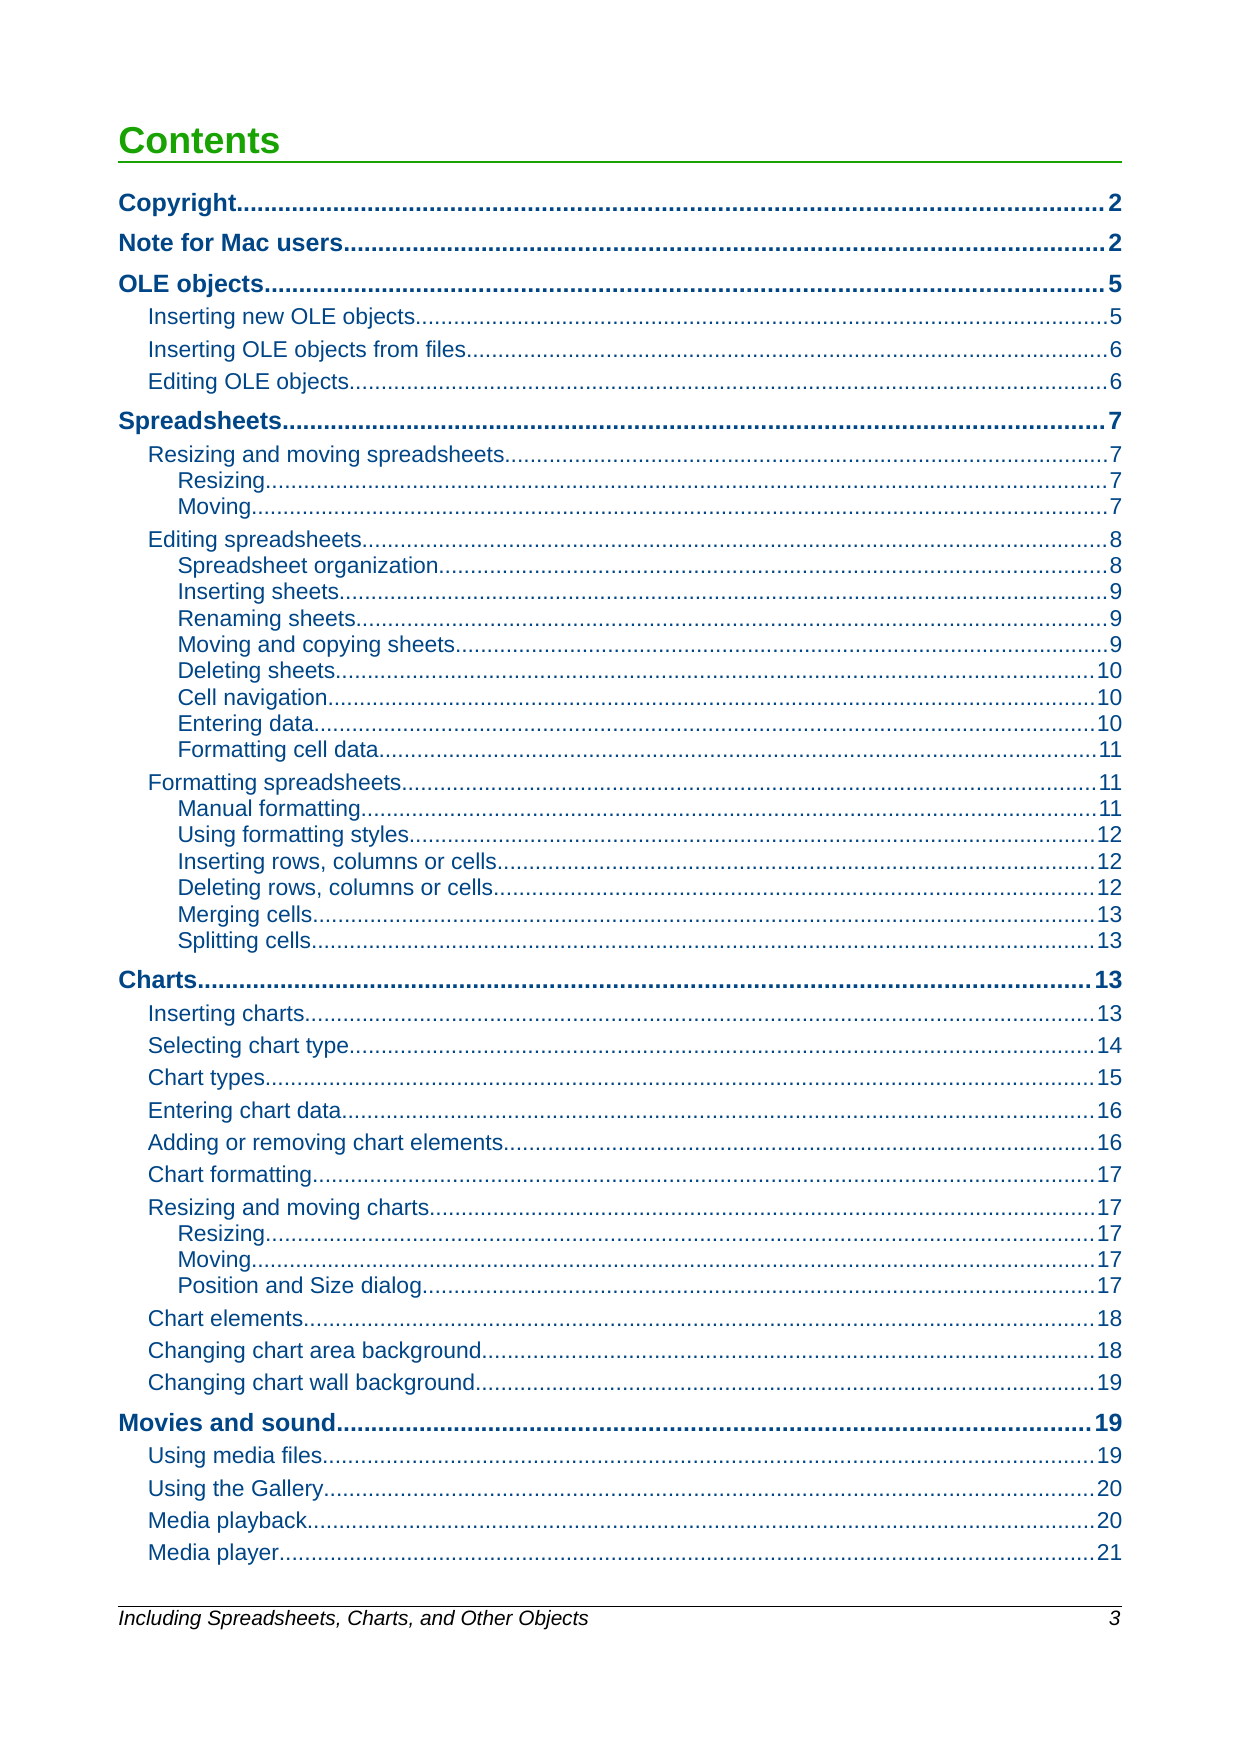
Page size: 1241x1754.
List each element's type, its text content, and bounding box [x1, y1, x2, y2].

text Merging cells 13 [177, 901, 1122, 927]
text Inserting new OLE objects 5 [148, 303, 1122, 329]
text Using media files 19 [148, 1442, 1122, 1468]
text Media playback 20 [148, 1507, 1122, 1533]
text Renaming sheets 9 [177, 605, 1122, 631]
text Editing OLE objects 6 [148, 368, 1122, 394]
text Adding or removing chart elements 16 [148, 1129, 1122, 1155]
text Resizing 7 [177, 467, 1122, 493]
text Chart formatting 17 [148, 1161, 1122, 1187]
text Inserting rows, columns or cells 12 [177, 848, 1122, 874]
text Chart elements 18 [148, 1305, 1122, 1331]
text OLE objects 5 [118, 268, 1122, 297]
text Inserting charts 13 [148, 1000, 1122, 1026]
text Resizing and moving spreadsheets 7 [148, 441, 1122, 467]
text Entering chart data 16 [148, 1097, 1122, 1123]
text Moving 17 [177, 1246, 1122, 1272]
text Note for Mac users 2 [118, 228, 1122, 257]
text Changing chart wall background 19 [148, 1369, 1122, 1396]
text Deleting sheets 10 [177, 657, 1122, 684]
text Changing chart area background 18 [148, 1337, 1122, 1363]
text Using the Gallery 20 [148, 1474, 1122, 1501]
text Selecting chart type 14 [148, 1032, 1122, 1058]
text Using formatting styles 12 [177, 821, 1122, 848]
text Formatting cell data 11 [177, 736, 1122, 763]
text Movies and sound 19 [118, 1407, 1122, 1436]
text Cell navigation 10 [177, 684, 1122, 710]
text Moving and copying sheets 9 [177, 631, 1122, 657]
text Media player 21 [148, 1539, 1122, 1565]
text Formatting spreadsheets 11 [148, 769, 1122, 795]
text Entering data 10 [177, 710, 1122, 736]
text Copyright 2 [118, 187, 1122, 216]
text Spreadsheets 7 [118, 406, 1122, 435]
text Resizing and moving charts 17 [148, 1193, 1122, 1220]
text Moving 7 [177, 493, 1122, 520]
text Manual formatting 11 [177, 795, 1122, 821]
text Resizing 17 [177, 1220, 1122, 1246]
text Splitting cells 13 [177, 927, 1122, 953]
text Spreadsheet organization 8 [177, 552, 1122, 578]
text Charts 13 [118, 965, 1122, 994]
text Contents [118, 118, 1122, 161]
text Editing spreadsheets 8 [148, 526, 1122, 552]
text Inserting sheets 9 [177, 578, 1122, 605]
text Chart types 15 [148, 1064, 1122, 1091]
text Inserting OLE objects from files 6 [148, 336, 1122, 362]
text Deleting rows, columns or cells 12 [177, 874, 1122, 901]
text Position and Size dialog 17 [177, 1272, 1122, 1299]
